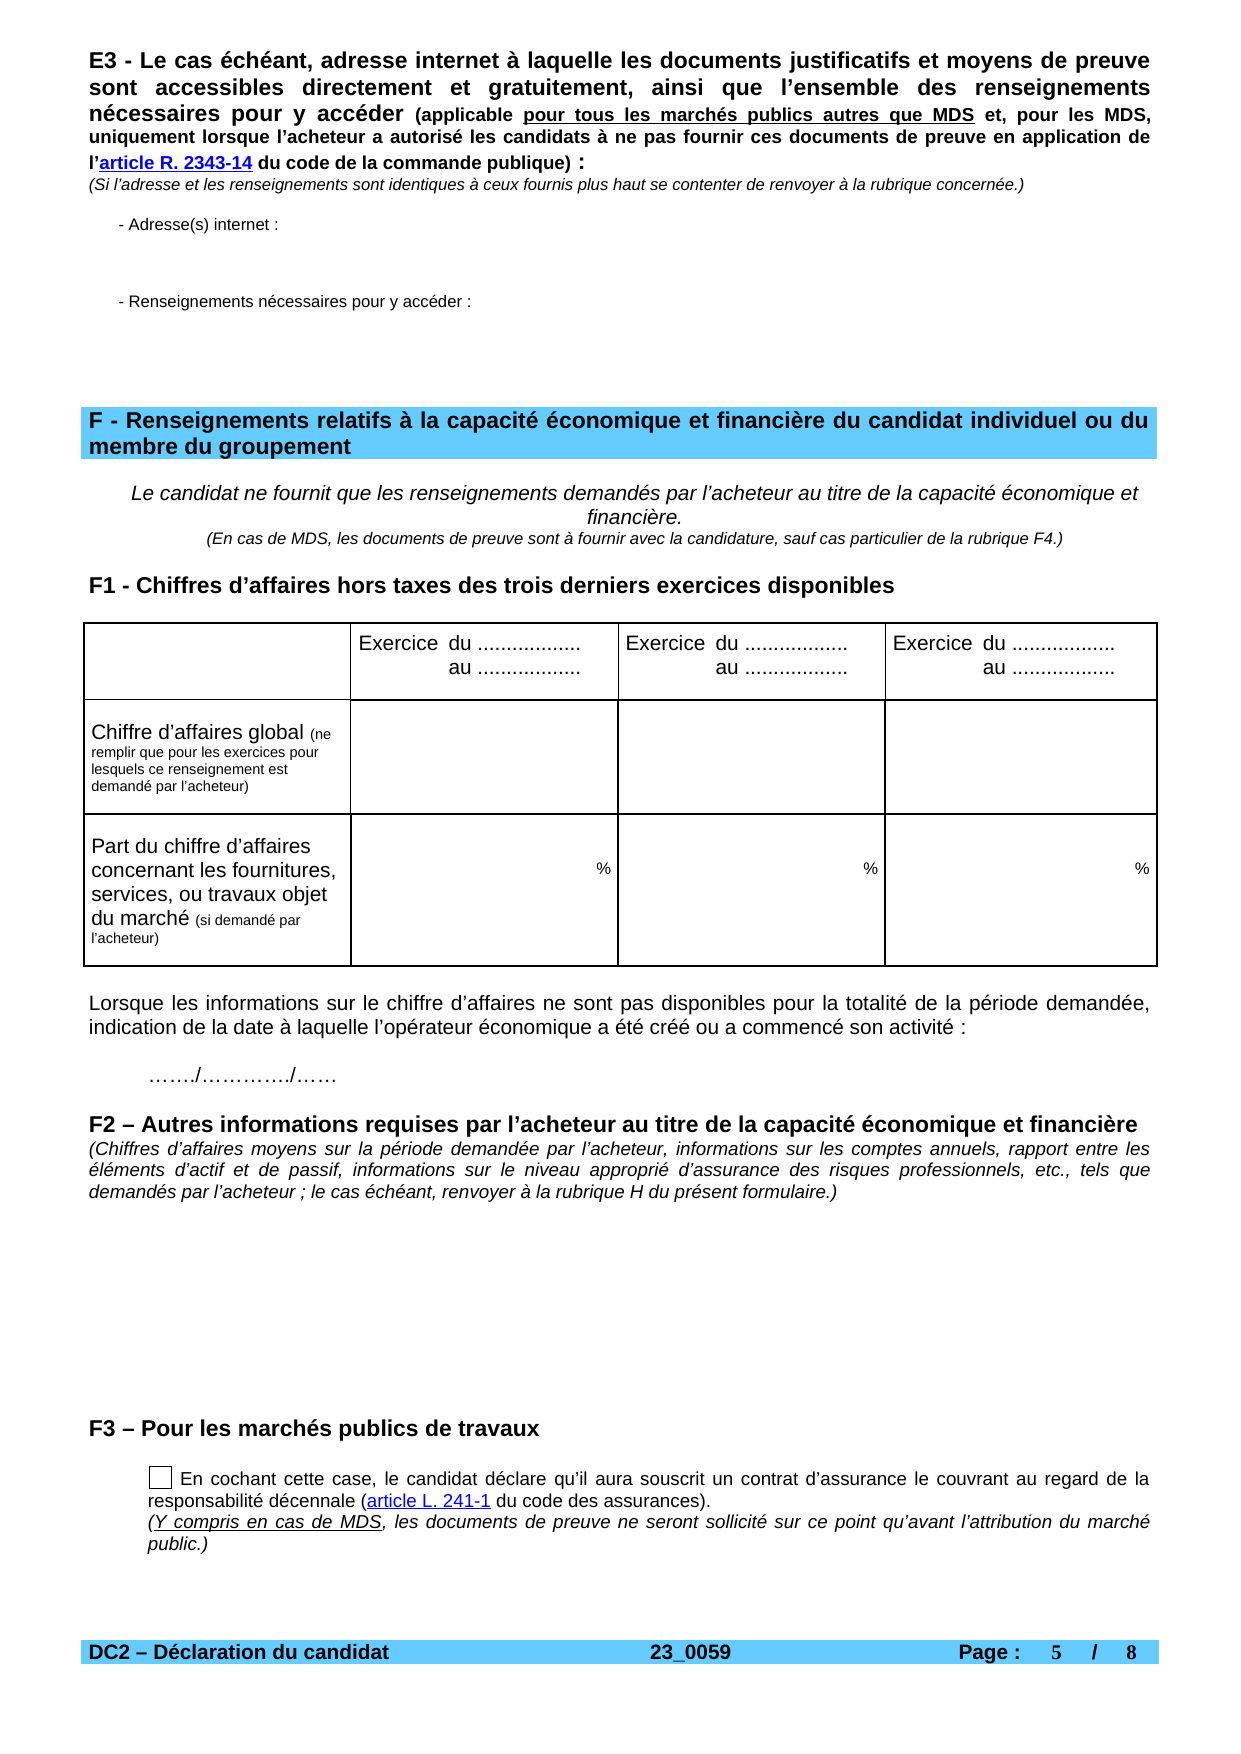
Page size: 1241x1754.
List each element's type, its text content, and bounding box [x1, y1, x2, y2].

table_header Exercice du .................. au .................. [619, 624, 885, 699]
table_cell % [619, 815, 884, 965]
text F2 – Autres informations requises par l’acheteur au titre de la capacité économique et financière [89, 1111, 1152, 1137]
table_cell [351, 701, 617, 813]
table_header [85, 624, 350, 699]
table_header F - Renseignements relatifs à la capacité économique et financière du candidat individuel ou du membre du groupement [81, 407, 1157, 459]
text En cochant cette case, le candidat déclare qu’il aura souscrit un contrat d’assurance le couvrant au regard de la responsabilité décennale (article L. 241-1 du code des assurances). [148, 1466, 1152, 1511]
text (Si l’adresse et les renseignements sont identiques à ceux fournis plus haut se contenter de renvoyer à la rubrique concernée.) [89, 174, 1152, 193]
text E3 - Le cas échéant, adresse internet à laquelle les documents justificatifs et moyens de preuve sont accessibles directement et gratuitement, ainsi que l’ensemble des renseignements nécessaires pour y accéder (applicable pour tous les marchés publics autres que MDS et, pour les MDS, uniquement lorsque l’acheteur a autorisé les candidats à ne pas fournir ces documents de preuve en application de l’article R. 2343-14 du code de la commande publique) : [89, 47, 1152, 174]
text - Renseignements nécessaires pour y accéder : [118, 292, 1152, 311]
table_cell % [352, 815, 617, 965]
text (Chiffres d’affaires moyens sur la période demandée par l’acheteur, informations sur les comptes annuels, rapport entre les éléments d’actif et de passif, informations sur le niveau approprié d’assurance des risques professionnels, etc., tels que demandés par l’acheteur ; le cas échéant, renvoyer à la rubrique H du présent formulaire.) [89, 1137, 1152, 1202]
text ……./…………./…… [148, 1063, 1152, 1087]
table_cell Chiffre d’affaires global (ne remplir que pour les exercices pour lesquels ce renseignement est demandé par l’acheteur) [85, 700, 350, 813]
text Lorsque les informations sur le chiffre d’affaires ne sont pas disponibles pour la totalité de la période demandée, indication de la date à laquelle l’opérateur économique a été créé ou a commencé son activité : [89, 991, 1152, 1039]
table_header Exercice du .................. au .................. [886, 624, 1156, 699]
table_header Exercice du .................. au .................. [351, 624, 618, 699]
table_cell % [886, 815, 1156, 965]
table_cell [886, 701, 1156, 813]
table_cell [619, 701, 884, 813]
text - Adresse(s) internet : [118, 215, 1152, 234]
table_cell Part du chiffre d’affaires concernant les fournitures, services, ou travaux objet du marché (si demandé par l’acheteur) [85, 815, 350, 965]
text F3 – Pour les marchés publics de travaux [89, 1415, 1152, 1442]
text (Y compris en cas de MDS, les documents de preuve ne seront sollicité sur ce point qu’avant l’attribution du marché public.) [148, 1511, 1152, 1554]
text F1 - Chiffres d’affaires hors taxes des trois derniers exercices disponibles [89, 572, 1152, 598]
text Le candidat ne fournit que les renseignements demandés par l’acheteur au titre de la capacité économique et financière. (En cas de MDS, les documents de preuve sont à fournir avec la candidature, sauf cas particulier de la rubrique F4.) [118, 481, 1152, 548]
